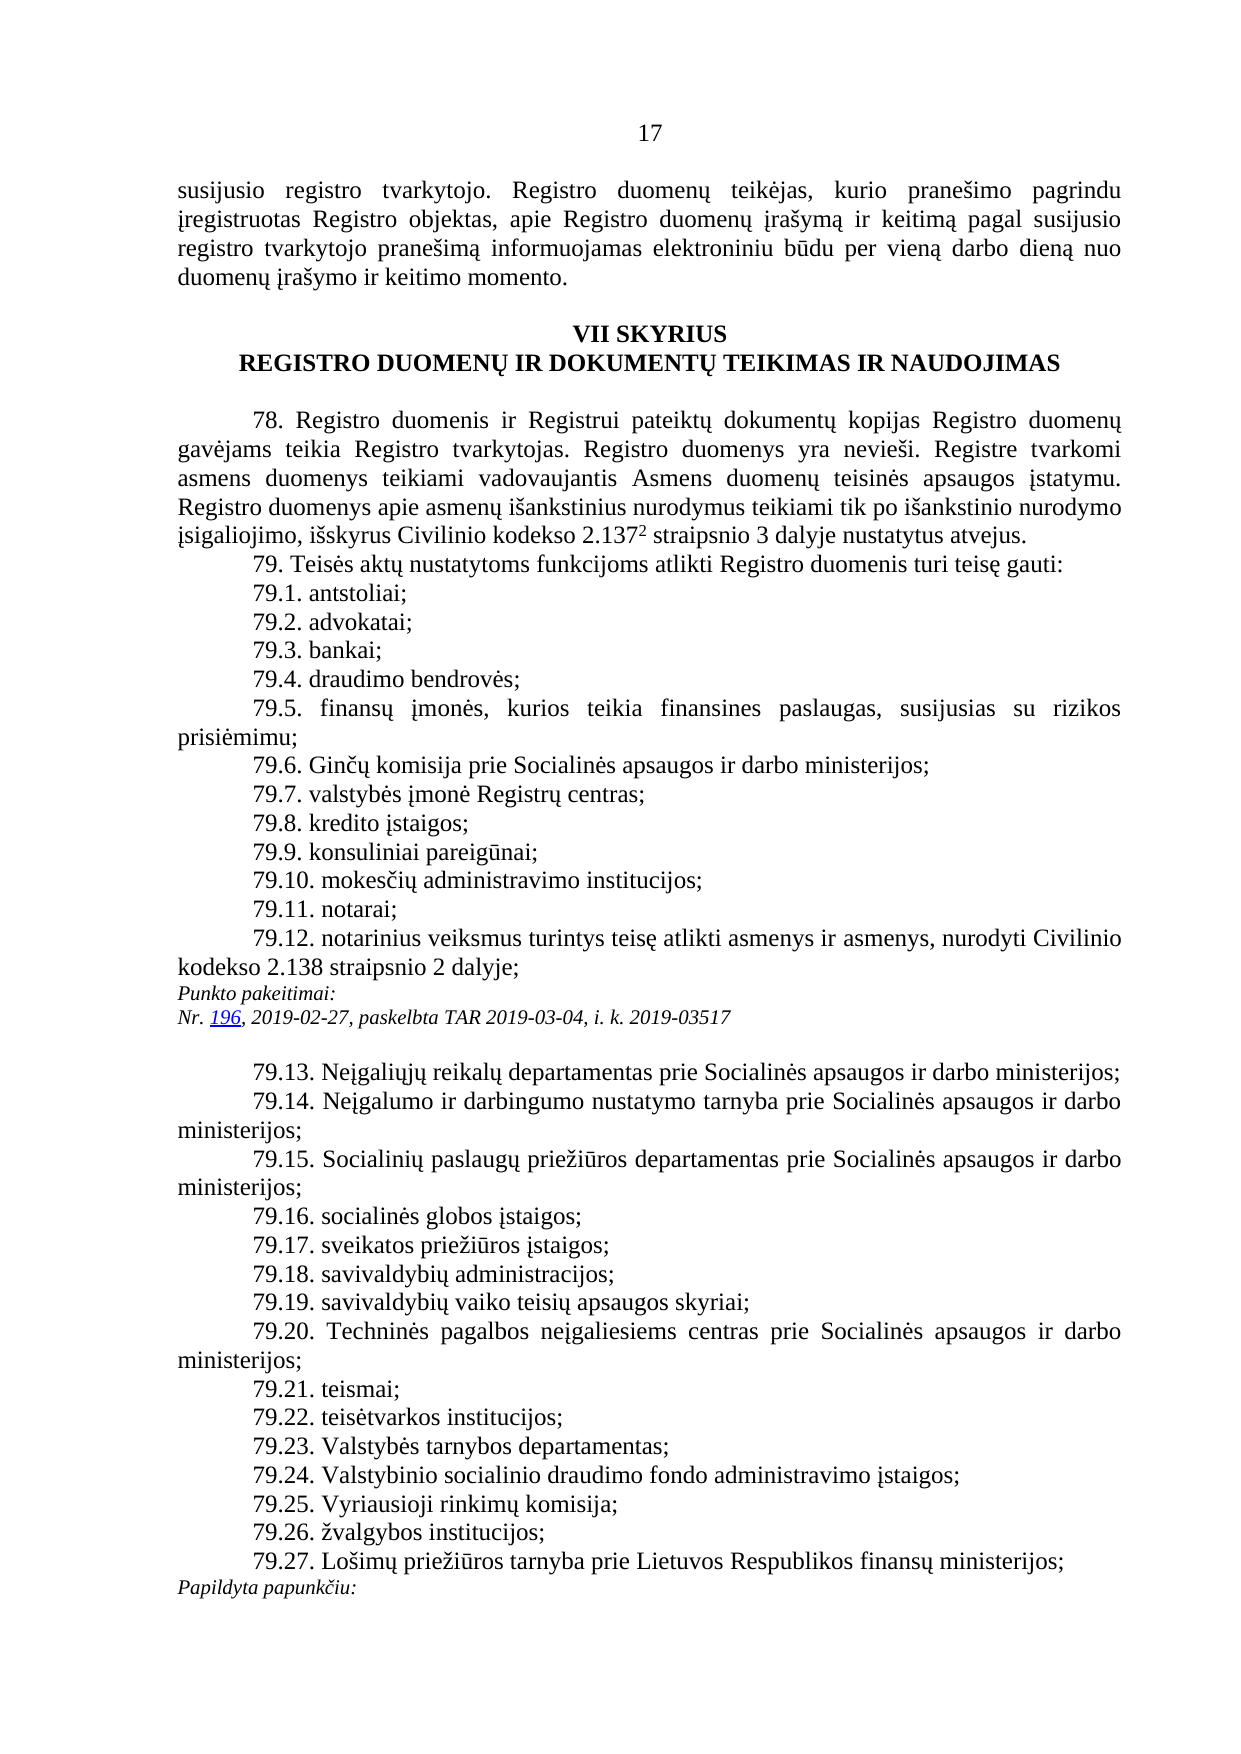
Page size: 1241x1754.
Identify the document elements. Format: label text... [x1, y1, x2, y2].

text 79.27. Lošimų priežiūros tarnyba prie Lietuvos Respublikos finansų ministerijos; [177, 1546, 1122, 1575]
text 79.16. socialinės globos įstaigos; [177, 1201, 1122, 1230]
text 79. Teisės aktų nustatytoms funkcijoms atlikti Registro duomenis turi teisę gauti: [177, 549, 1122, 578]
text susijusio registro tvarkytojo. Registro duomenų teikėjas, kurio pranešimo pagrindu įregistruotas Registro objektas, apie Registro duomenų įrašymą ir keitimą pagal susijusio registro tvarkytojo pranešimą informuojamas elektroniniu būdu per vieną darbo dieną nuo duomenų įrašymo ir keitimo momento. [177, 176, 1122, 291]
text 79.7. valstybės įmonė Registrų centras; [177, 779, 1122, 808]
text 79.1. antstoliai; [177, 578, 1122, 607]
text 79.3. bankai; [177, 636, 1122, 664]
text 79.24. Valstybinio socialinio draudimo fondo administravimo įstaigos; [177, 1460, 1122, 1489]
text REGISTRO DUOMENŲ IR DOKUMENTŲ TEIKIMAS IR NAUDOJIMAS [177, 348, 1122, 377]
text Papildyta papunkčiu: [177, 1575, 1122, 1599]
text 79.6. Ginčų komisija prie Socialinės apsaugos ir darbo ministerijos; [177, 751, 1122, 779]
text 79.15. Socialinių paslaugų priežiūros departamentas prie Socialinės apsaugos ir darbo ministerijos; [177, 1144, 1122, 1201]
text 79.26. žvalgybos institucijos; [177, 1517, 1122, 1546]
text 79.25. Vyriausioji rinkimų komisija; [177, 1489, 1122, 1517]
text 79.21. teismai; [177, 1374, 1122, 1402]
text 79.8. kredito įstaigos; [177, 808, 1122, 837]
text VII SKYRIUS [177, 319, 1122, 348]
text 79.20. Techninės pagalbos neįgaliesiems centras prie Socialinės apsaugos ir darbo ministerijos; [177, 1316, 1122, 1374]
text 79.5. finansų įmonės, kurios teikia finansines paslaugas, susijusias su rizikos prisiėmimu; [177, 693, 1122, 751]
text 79.11. notarai; [177, 894, 1122, 923]
text 79.9. konsuliniai pareigūnai; [177, 837, 1122, 866]
text 78. Registro duomenis ir Registrui pateiktų dokumentų kopijas Registro duomenų gavėjams teikia Registro tvarkytojas. Registro duomenys yra nevieši. Registre tvarkomi asmens duomenys teikiami vadovaujantis Asmens duomenų teisinės apsaugos įstatymu. Registro duomenys apie asmenų išankstinius nurodymus teikiami tik po išankstinio nurodymo įsigaliojimo, išskyrus Civilinio kodekso 2.1372 straipsnio 3 dalyje nustatytus atvejus. [177, 406, 1122, 549]
text 79.18. savivaldybių administracijos; [177, 1259, 1122, 1287]
text 79.17. sveikatos priežiūros įstaigos; [177, 1230, 1122, 1259]
text Punkto pakeitimai: [177, 981, 1122, 1005]
text 79.4. draudimo bendrovės; [177, 664, 1122, 693]
text 79.19. savivaldybių vaiko teisių apsaugos skyriai; [177, 1287, 1122, 1316]
text Nr. 196, 2019-02-27, paskelbta TAR 2019-03-04, i. k. 2019-03517 [177, 1005, 1122, 1029]
text 79.13. Neįgaliųjų reikalų departamentas prie Socialinės apsaugos ir darbo ministerijos; [177, 1057, 1122, 1086]
text 79.22. teisėtvarkos institucijos; [177, 1402, 1122, 1431]
text 79.23. Valstybės tarnybos departamentas; [177, 1431, 1122, 1460]
text 79.2. advokatai; [177, 607, 1122, 636]
text 79.12. notarinius veiksmus turintys teisę atlikti asmenys ir asmenys, nurodyti Civilinio kodekso 2.138 straipsnio 2 dalyje; [177, 923, 1122, 981]
text 79.10. mokesčių administravimo institucijos; [177, 866, 1122, 894]
text 79.14. Neįgalumo ir darbingumo nustatymo tarnyba prie Socialinės apsaugos ir darbo ministerijos; [177, 1086, 1122, 1144]
